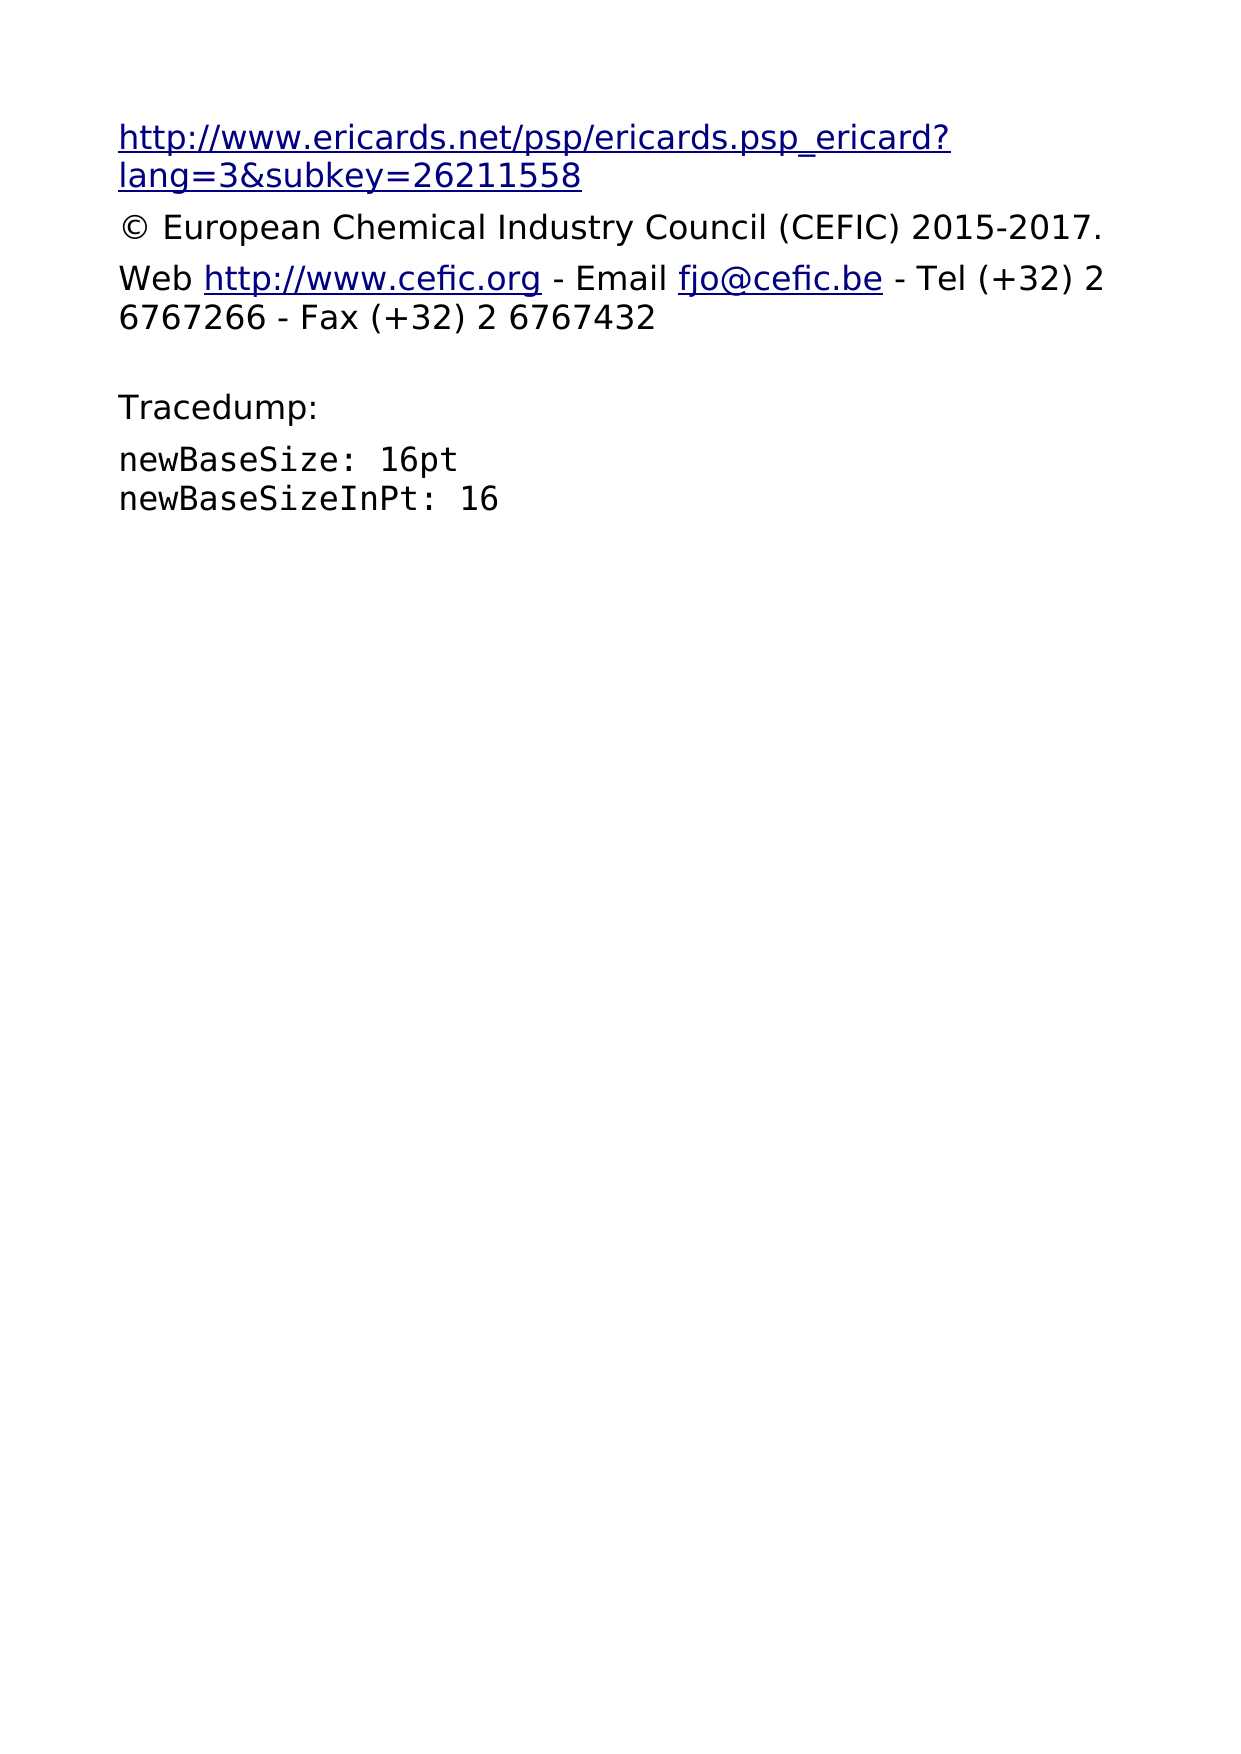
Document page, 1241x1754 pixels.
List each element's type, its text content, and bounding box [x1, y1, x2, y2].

text http://www.ericards.net/psp/ericards.psp_ericard?lang=3&subkey=26211558 [118, 118, 1122, 196]
text © European Chemical Industry Council (CEFIC) 2015-2017. [118, 208, 1122, 247]
text newBaseSize: 16pt newBaseSizeInPt: 16 [118, 440, 1122, 518]
text Tracedump: [118, 350, 1122, 428]
text Web http://www.cefic.org - Email fjo@cefic.be - Tel (+32) 2 6767266 - Fax (+32) 2 6767432 [118, 260, 1122, 337]
